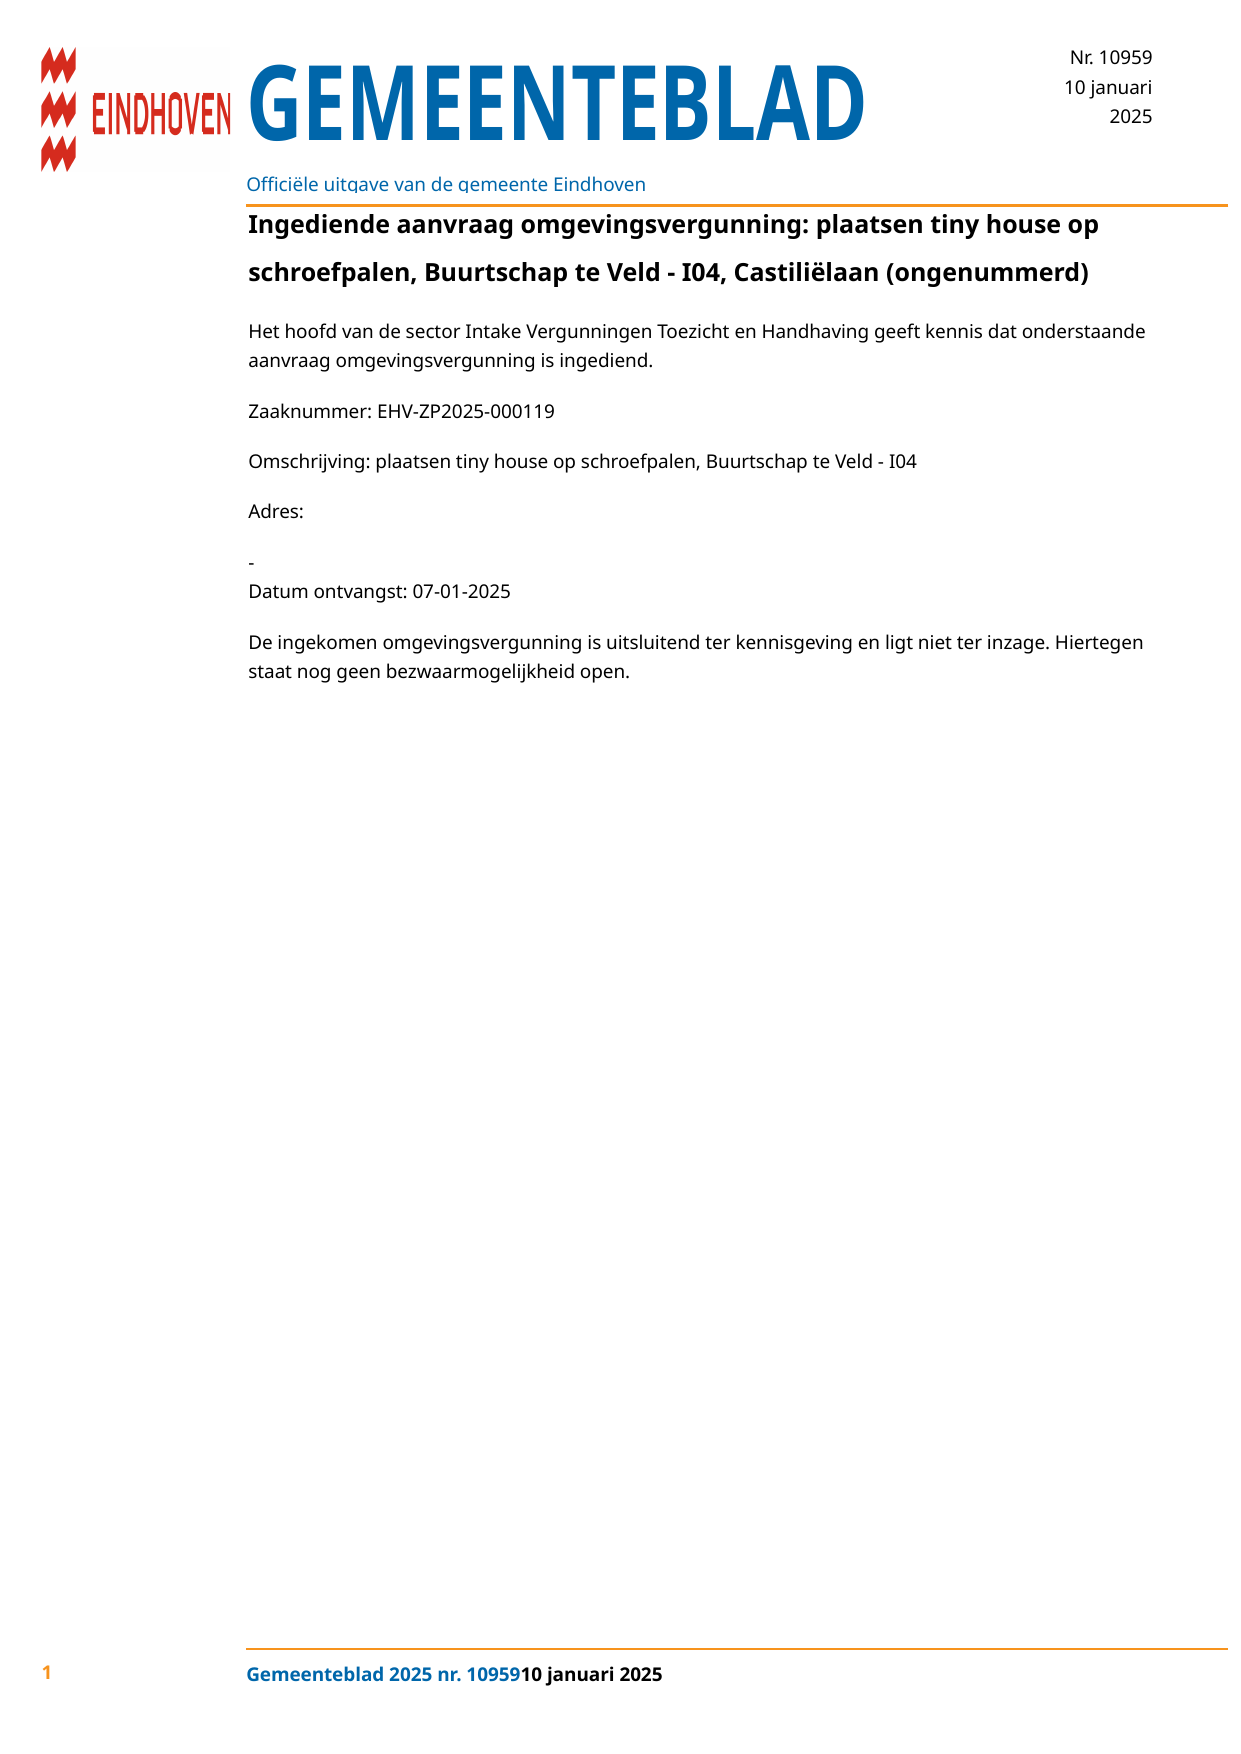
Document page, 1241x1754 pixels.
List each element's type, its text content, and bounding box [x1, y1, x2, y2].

text Omschrijving: plaatsen tiny house op schroefpalen, Buurtschap te Veld - I04 [248, 448, 1152, 474]
text Het hoofd van de sector Intake Vergunningen Toezicht en Handhaving geeft kennis dat onderstaande aanvraag omgevingsvergunning is ingediend. [248, 318, 1152, 373]
text Adres: [248, 499, 1152, 524]
text Ingediende aanvraag omgevingsvergunning: plaatsen tiny house op schroefpalen, Buurtschap te Veld - I04, Castiliëlaan (ongenummerd) [248, 207, 1152, 288]
text Datum ontvangst: 07-01-2025 [248, 579, 1152, 604]
text Zaaknummer: EHV-ZP2025-000119 [248, 398, 1152, 424]
picture [41, 47, 231, 172]
text De ingekomen omgevingsvergunning is uitsluitend ter kennisgeving en ligt niet ter inzage. Hiertegen staat nog geen bezwaarmogelijkheid open. [248, 629, 1152, 684]
